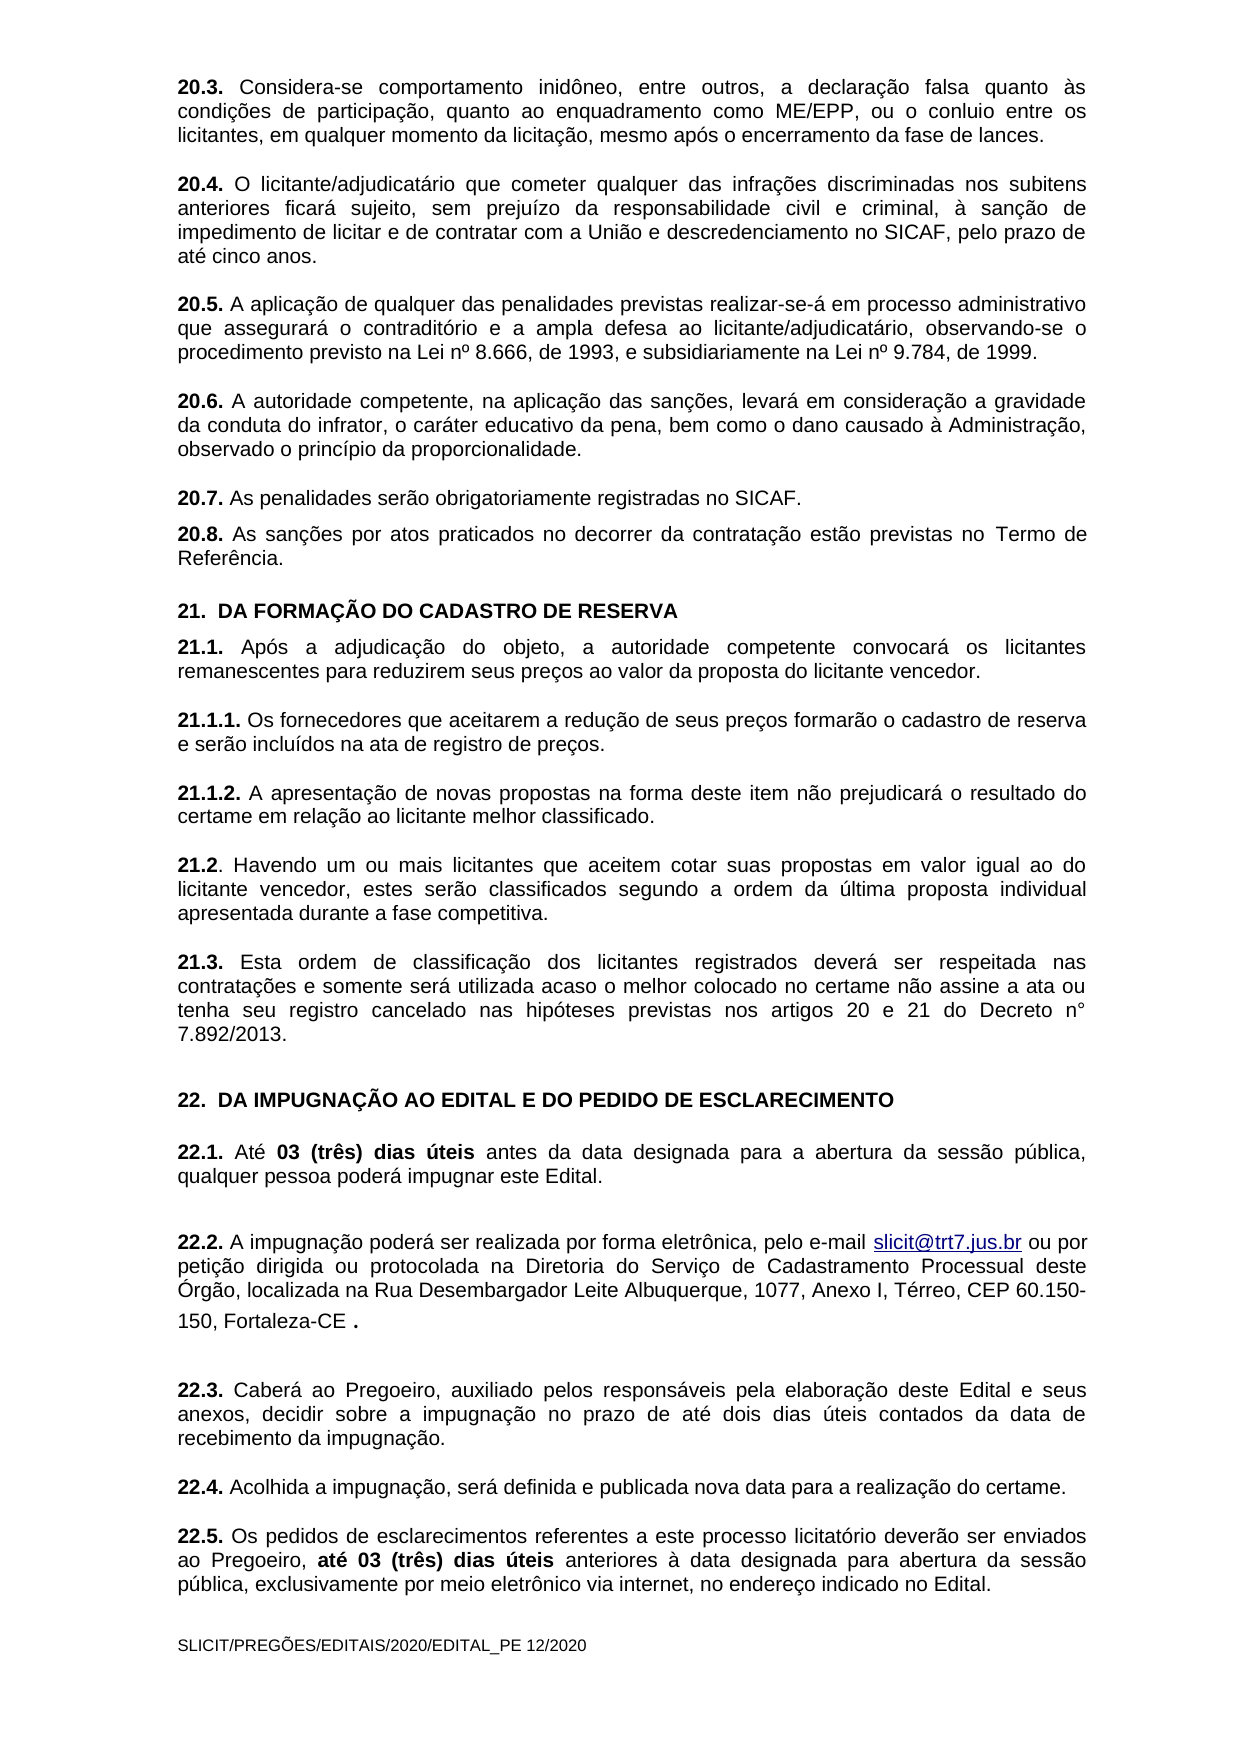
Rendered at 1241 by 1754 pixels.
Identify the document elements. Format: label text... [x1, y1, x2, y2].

text 21.3. Esta ordem de classificação dos licitantes registrados deverá ser respeitada nas contratações e somente será utilizada acaso o melhor colocado no certame não assine a ata ou tenha seu registro cancelado nas hipóteses previstas nos artigos 20 e 21 do Decreto n° 7.892/2013. [177, 950, 1087, 1046]
text 22.5. Os pedidos de esclarecimentos referentes a este processo licitatório deverão ser enviados ao Pregoeiro, até 03 (três) dias úteis anteriores à data designada para abertura da sessão pública, exclusivamente por meio eletrônico via internet, no endereço indicado no Edital. [177, 1523, 1087, 1595]
text 20.7. As penalidades serão obrigatoriamente registradas no SICAF. [177, 486, 1087, 509]
text 20.4. O licitante/adjudicatário que cometer qualquer das infrações discriminadas nos subitens anteriores ficará sujeito, sem prejuízo da responsabilidade civil e criminal, à sanção de impedimento de licitar e de contratar com a União e descredenciamento no SICAF, pelo prazo de até cinco anos. [177, 172, 1087, 267]
text 21. DA FORMAÇÃO DO CADASTRO DE RESERVA [177, 599, 1087, 623]
text 22.1. Até 03 (três) dias úteis antes da data designada para a abertura da sessão pública, qualquer pessoa poderá impugnar este Edital. [177, 1140, 1087, 1188]
text 22. DA IMPUGNAÇÃO AO EDITAL E DO PEDIDO DE ESCLARECIMENTO [177, 1088, 1087, 1112]
text 21.1.2. A apresentação de novas propostas na forma deste item não prejudicará o resultado do certame em relação ao licitante melhor classificado. [177, 780, 1087, 828]
text 22.2. A impugnação poderá ser realizada por forma eletrônica, pelo e-mail slicit@trt7.jus.br ou por petição dirigida ou protocolada na Diretoria do Serviço de Cadastramento Processual deste Órgão, localizada na Rua Desembargador Leite Albuquerque, 1077, Anexo I, Térreo, CEP 60.150-150, Fortaleza-CE . [177, 1230, 1087, 1336]
text 20.8. As sanções por atos praticados no decorrer da contratação estão previstas no Termo de Referência. [177, 522, 1087, 570]
text 20.5. A aplicação de qualquer das penalidades previstas realizar-se-á em processo administrativo que assegurará o contraditório e a ampla defesa ao licitante/adjudicatário, observando-se o procedimento previsto na Lei nº 8.666, de 1993, e subsidiariamente na Lei nº 9.784, de 1999. [177, 292, 1087, 364]
text 21.1.1. Os fornecedores que aceitarem a redução de seus preços formarão o cadastro de reserva e serão incluídos na ata de registro de preços. [177, 708, 1087, 756]
list 22.3. Caberá ao Pregoeiro, auxiliado pelos responsáveis pela elaboração deste Edital e seus anexos, decidir sobre a impugnação no prazo de até dois dias úteis contados da data de recebimento da impugnação. [177, 1378, 1087, 1450]
text 22.4. Acolhida a impugnação, será definida e publicada nova data para a realização do certame. [177, 1475, 1087, 1499]
text 20.6. A autoridade competente, na aplicação das sanções, levará em consideração a gravidade da conduta do infrator, o caráter educativo da pena, bem como o dano causado à Administração, observado o princípio da proporcionalidade. [177, 389, 1087, 461]
text 21.2. Havendo um ou mais licitantes que aceitem cotar suas propostas em valor igual ao do licitante vencedor, estes serão classificados segundo a ordem da última proposta individual apresentada durante a fase competitiva. [177, 853, 1087, 925]
text 20.3. Considera-se comportamento inidôneo, entre outros, a declaração falsa quanto às condições de participação, quanto ao enquadramento como ME/EPP, ou o conluio entre os licitantes, em qualquer momento da licitação, mesmo após o encerramento da fase de lances. [177, 75, 1087, 147]
text 21.1. Após a adjudicação do objeto, a autoridade competente convocará os licitantes remanescentes para reduzirem seus preços ao valor da proposta do licitante vencedor. [177, 635, 1087, 683]
